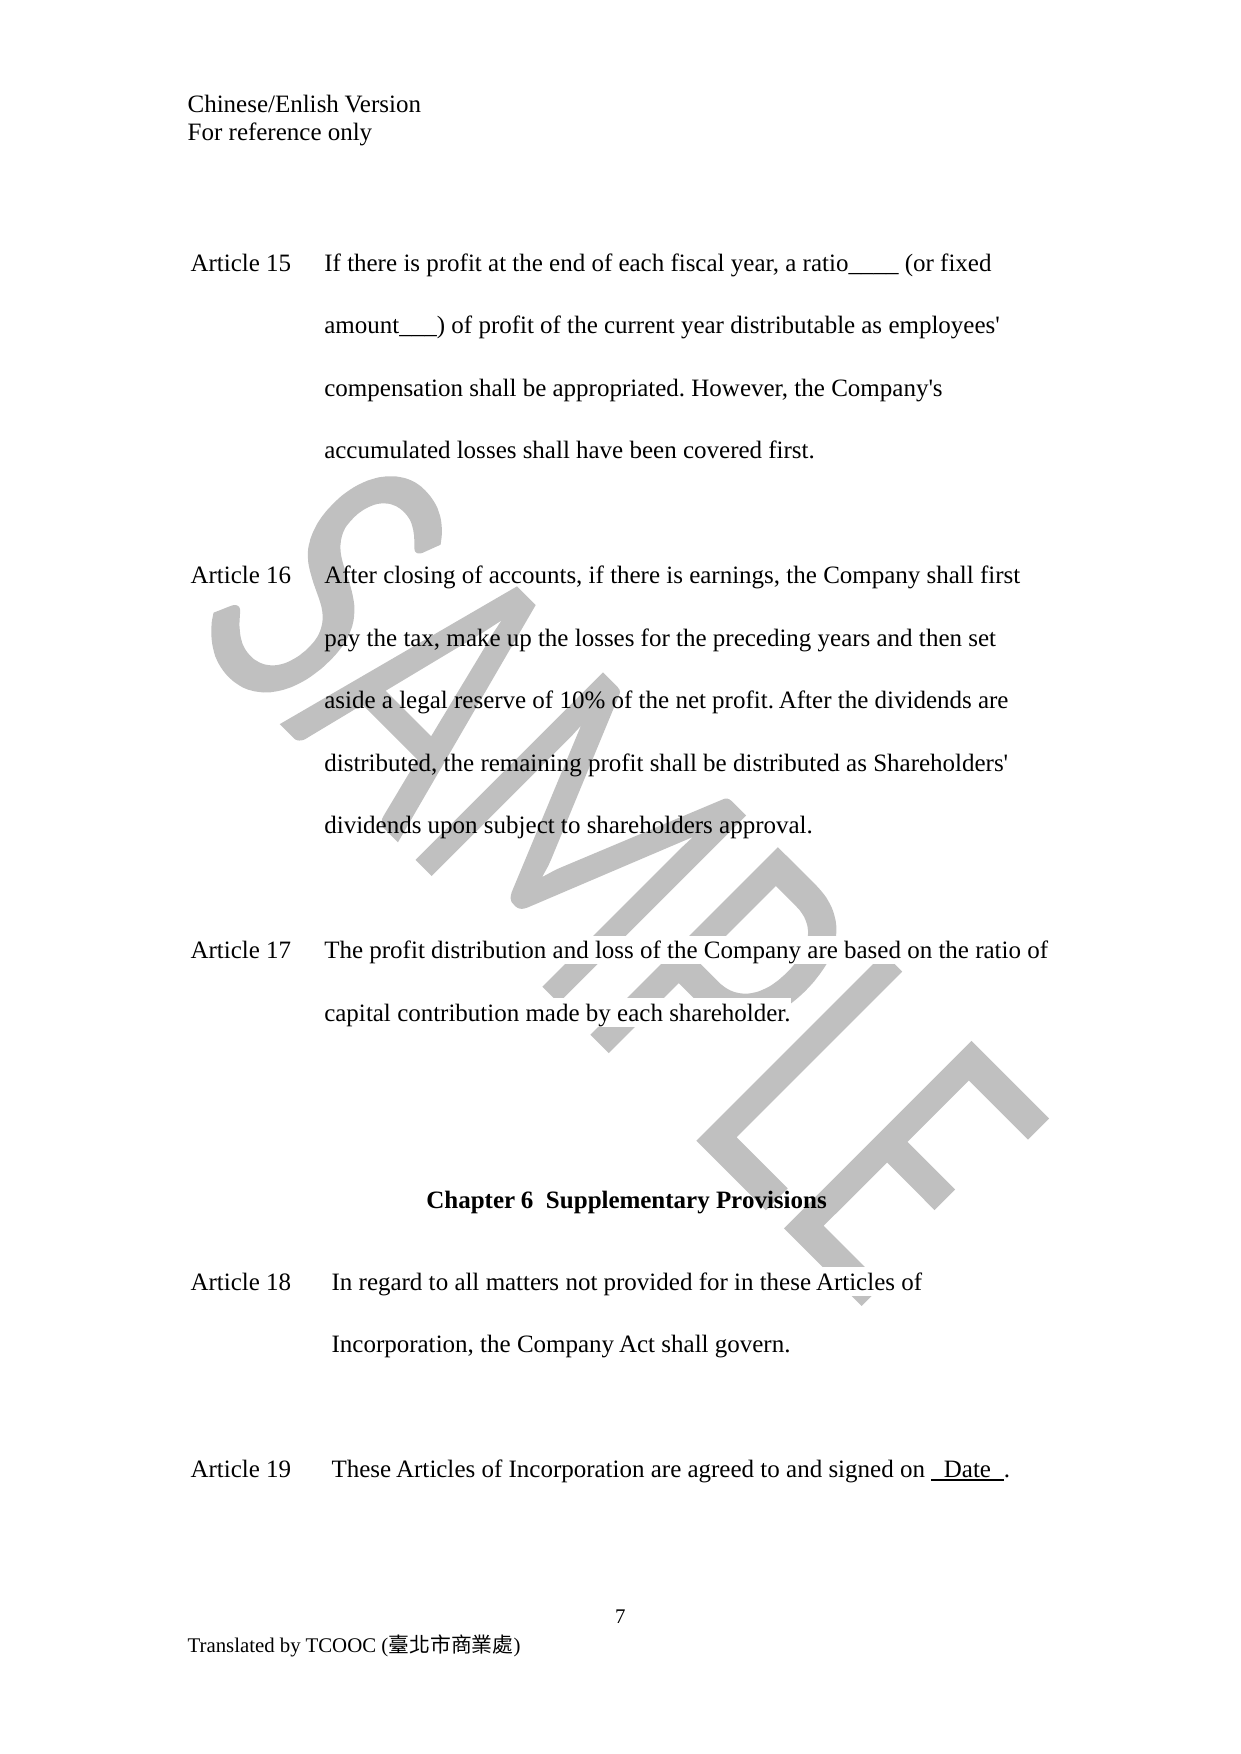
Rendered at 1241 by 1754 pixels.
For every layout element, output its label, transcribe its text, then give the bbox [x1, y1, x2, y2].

table_cell Article 15 [188, 221, 321, 533]
table_cell If there is profit at the end of each fiscal year, a ratio____ (or fixed amount___) of profit of the current year distributable as employees' compensation shall be appropriated. However, the Company's accumulated losses shall have been covered first. [321, 221, 1053, 533]
table_cell The profit distribution and loss of the Company are based on the ratio of capital contribution made by each shareholder. [630, 908, 1053, 1033]
table_cell Article 16 [188, 533, 321, 908]
table_header Article 18 Article 19 [188, 1240, 328, 1489]
table_cell After closing of accounts, if there is earnings, the Company shall first pay the tax, make up the losses for the preceding years and then set aside a legal reserve of 10% of the net profit. After the dividends are distributed, the remaining profit shall be distributed as Shareholders' dividends upon subject to shareholders approval. [321, 533, 1053, 908]
table_cell [955, 1082, 983, 1096]
table_cell Article 17 [188, 908, 321, 1033]
table_header In regard to all matters not provided for in these Articles of Incorporation, the Company Act shall govern. These Articles of Incorporation are agreed to and signed on Date . [329, 1240, 1053, 1489]
table_cell [321, 1033, 803, 1096]
table_cell [321, 158, 1053, 221]
table_cell The profit distribution and loss of the Company are based on the ratio of capital contribution made by each shareholder. [321, 908, 716, 1033]
table_cell [188, 1033, 321, 1096]
table_cell [188, 158, 321, 221]
table_cell [779, 1033, 1053, 1096]
text [830, 1158, 1053, 1221]
table_cell The profit distribution and loss of the Company are based on the ratio of capital contribution made by each shareholder. [700, 908, 808, 993]
text Chapter 6 Supplementary Provisions [187, 1158, 853, 1221]
